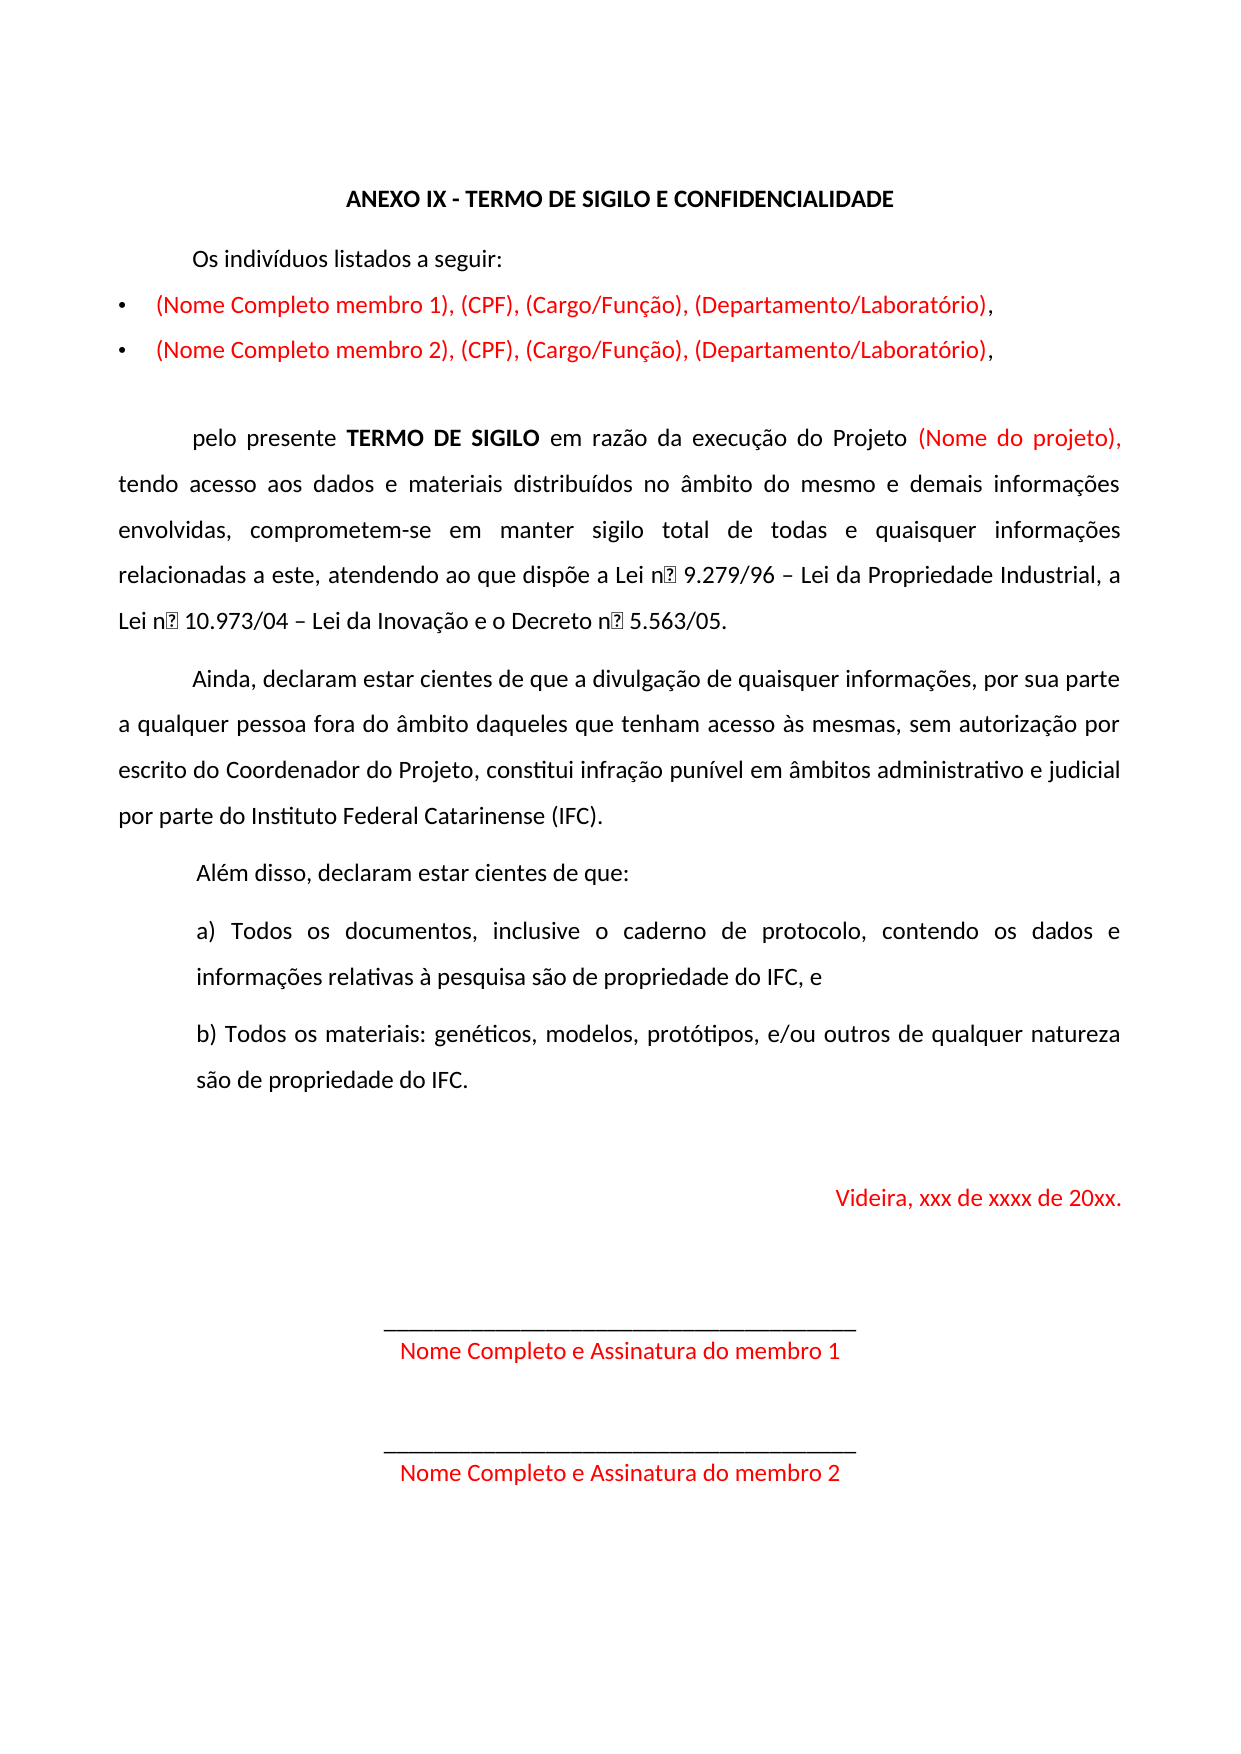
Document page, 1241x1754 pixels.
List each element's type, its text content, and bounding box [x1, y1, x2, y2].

text a) Todos os documentos, inclusive o caderno de protocolo, contendo os dados e informações relativas à pesquisa são de propriedade do IFC, e [196, 915, 1122, 991]
text Ainda, declaram estar cientes de que a divulgação de quaisquer informações, por sua parte a qualquer pessoa fora do âmbito daqueles que tenham acesso às mesmas, sem autorização por escrito do Coordenador do Projeto, constitui infração punível em âmbitos administrativo e judicial por parte do Instituto Federal Catarinense (IFC). [118, 663, 1122, 830]
text ANEXO IX - TERMO DE SIGILO E CONFIDENCIALIDADE [118, 183, 1122, 214]
text Além disso, declaram estar cientes de que: [196, 857, 1122, 888]
text b) Todos os materiais: genéticos, modelos, protótipos, e/ou outros de qualquer natureza são de propriedade do IFC. [196, 1018, 1122, 1094]
text ______________________________________ [118, 1304, 1122, 1335]
text Os indivíduos listados a seguir: [118, 243, 1122, 274]
list (Nome Completo membro 2), (CPF), (Cargo/Função), (Departamento/Laboratório), [81, 334, 1122, 365]
text Nome Completo e Assinatura do membro 2 [118, 1457, 1122, 1488]
text Nome Completo e Assinatura do membro 1 [118, 1335, 1122, 1366]
list (Nome Completo membro 1), (CPF), (Cargo/Função), (Departamento/Laboratório), [81, 289, 1122, 319]
text pelo presente TERMO DE SIGILO em razão da execução do Projeto (Nome do projeto), tendo acesso aos dados e materiais distribuídos no âmbito do mesmo e demais informações envolvidas, comprometem-se em manter sigilo total de todas e quaisquer informações relacionadas a este, atendendo ao que dispõe a Lei n 9.279/96 – Lei da Propriedade Industrial, a Lei n 10.973/04 – Lei da Inovação e o Decreto n 5.563/05. [118, 422, 1122, 636]
text ______________________________________ [118, 1427, 1122, 1457]
text Videira, xxx de xxxx de 20xx. [118, 1182, 1122, 1213]
